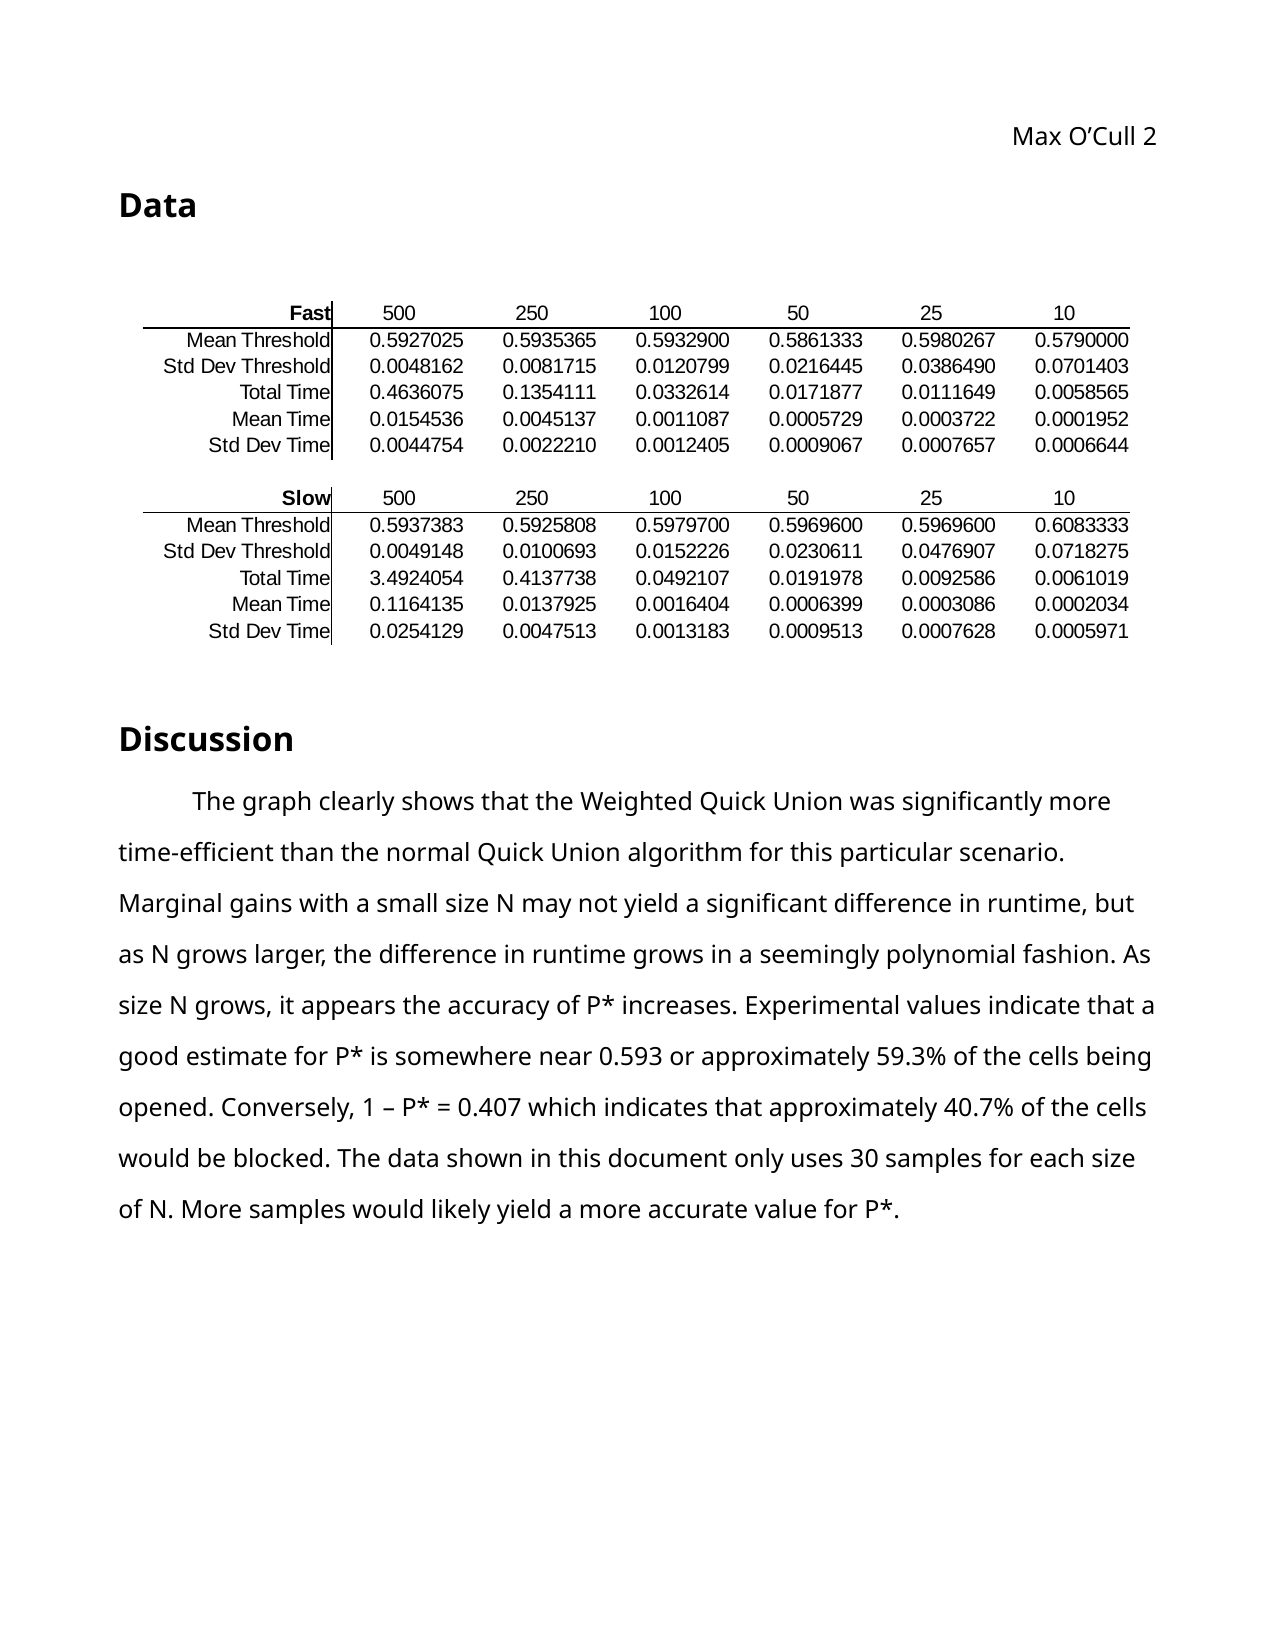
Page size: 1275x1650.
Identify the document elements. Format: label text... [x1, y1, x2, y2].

text Discussion [118, 716, 1157, 761]
text The graph clearly shows that the Weighted Quick Union was significantly more time-efficient than the normal Quick Union algorithm for this particular scenario. Marginal gains with a small size N may not yield a significant difference in runtime, but as N grows larger, the difference in runtime grows in a seemingly polynomial fashion. As size N grows, it appears the accuracy of P* increases. Experimental values indicate that a good estimate for P* is somewhere near 0.593 or approximately 59.3% of the cells being opened. Conversely, 1 – P* = 0.407 which indicates that approximately 40.7% of the cells would be blocked. The data shown in this document only uses 30 samples for each size of N. More samples would likely yield a more accurate value for P*. [118, 784, 1157, 1226]
text Data [118, 182, 1157, 227]
